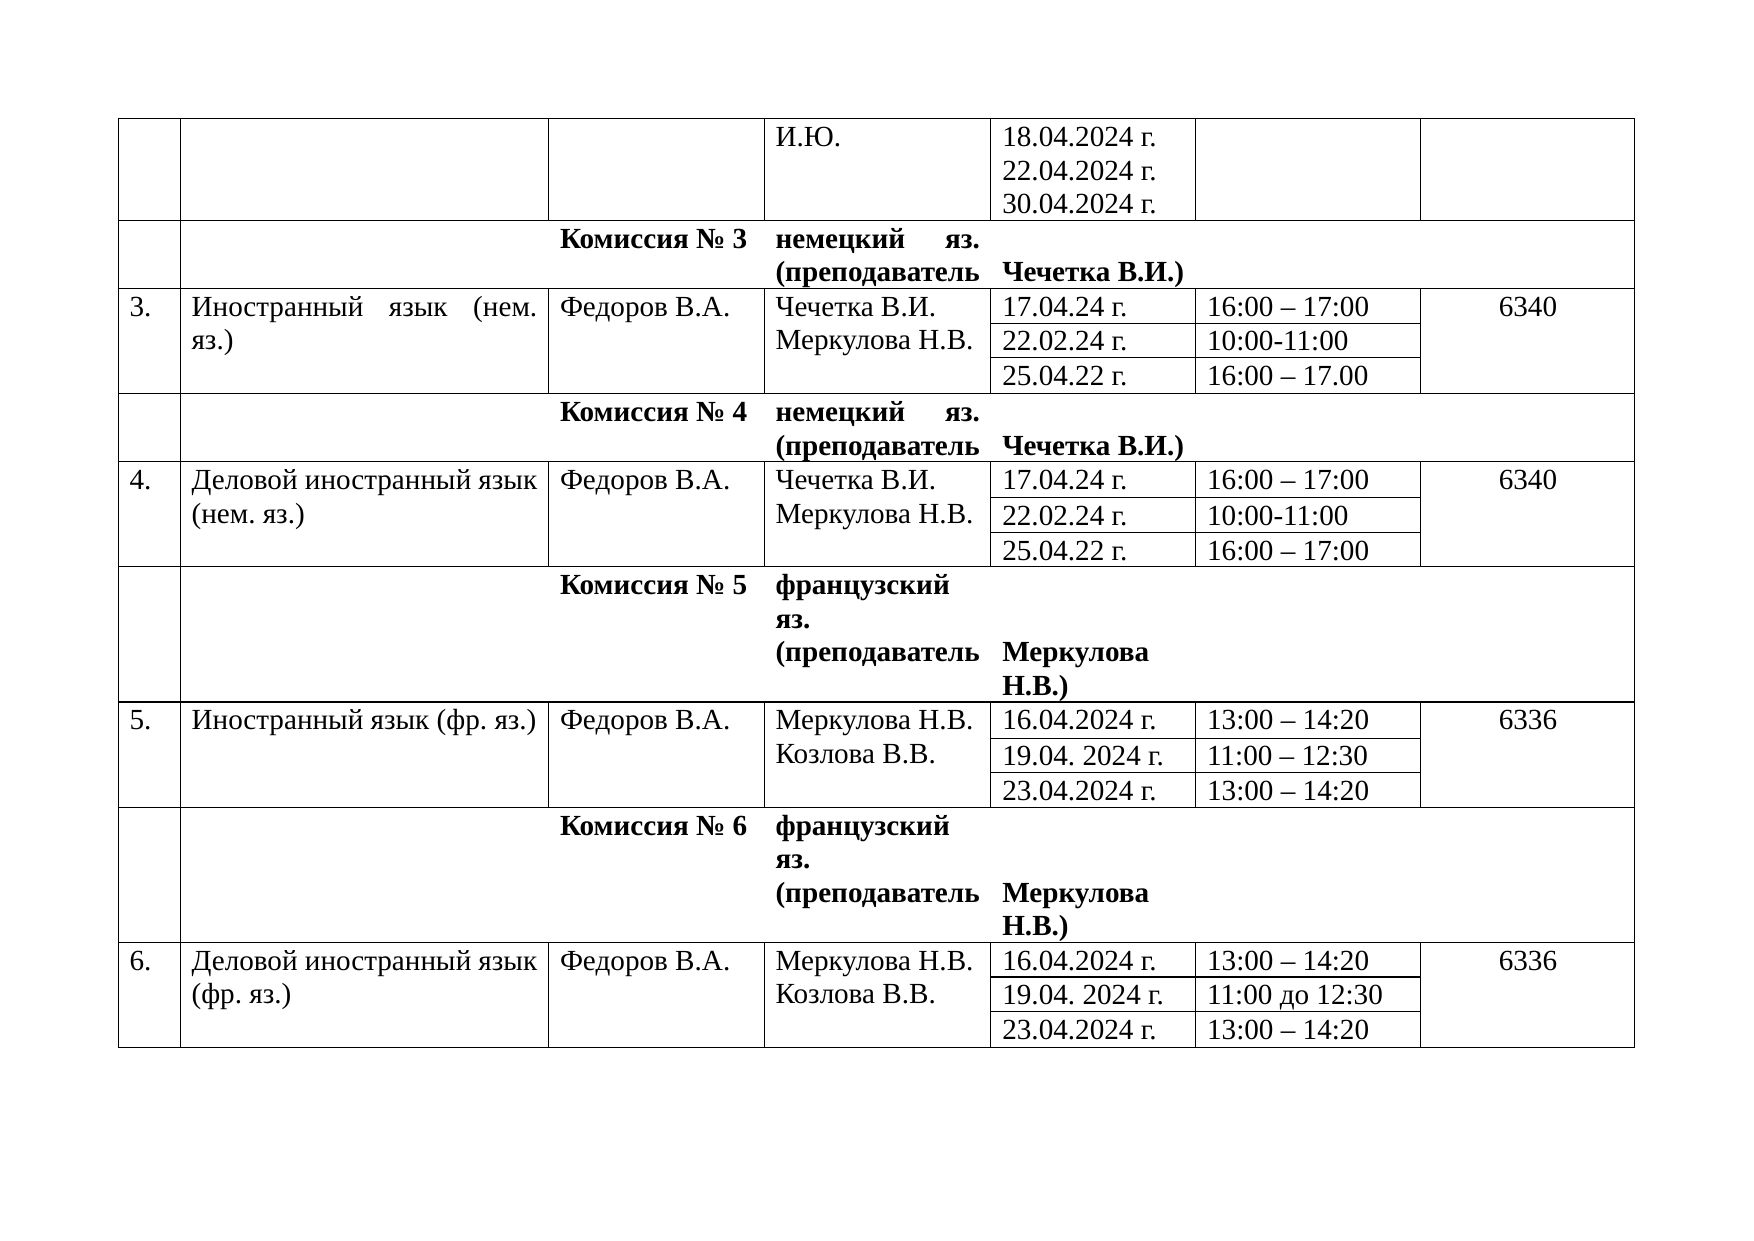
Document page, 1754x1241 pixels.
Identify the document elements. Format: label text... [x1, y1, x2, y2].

table_cell 18.04.2024 г. 22.04.2024 г. 30.04.2024 г. [991, 119, 1195, 220]
table_cell Федоров В.А. [549, 943, 764, 1047]
table_cell 4. [119, 462, 180, 566]
table_cell 16.04.2024 г. [991, 703, 1195, 737]
table_cell 6336 [1421, 703, 1634, 807]
table_cell 13:00 – 14:20 [1196, 943, 1420, 976]
table_cell [181, 567, 548, 701]
table_cell 16:00 – 17.00 [1196, 358, 1420, 393]
table_cell Комиссия № 3 [549, 221, 764, 288]
table_cell 17.04.24 г. [991, 462, 1195, 497]
table_cell Федоров В.А. [549, 703, 764, 807]
table_cell 22.02.24 г. [991, 324, 1195, 357]
table_cell Меркулова Н.В.) [991, 808, 1196, 942]
table_cell [119, 567, 180, 701]
table_cell Меркулова Н.В.) [991, 567, 1196, 701]
table_cell 16.04.2024 г. [991, 943, 1195, 976]
table_cell [1196, 394, 1420, 461]
table_cell Меркулова Н.В. Козлова В.В. [765, 943, 990, 1047]
table_cell 22.02.24 г. [991, 498, 1195, 532]
table_cell 11:00 до 12:30 [1196, 978, 1420, 1011]
table_cell 13:00 – 14:20 [1196, 773, 1420, 807]
table_cell Меркулова Н.В. Козлова В.В. [765, 703, 990, 807]
table_cell [1421, 119, 1634, 220]
table_cell 11:00 – 12:30 [1196, 739, 1420, 772]
table_cell 25.04.22 г. [991, 533, 1195, 566]
table_cell 16:00 – 17:00 [1196, 289, 1420, 322]
table_cell 13:00 – 14:20 [1196, 703, 1420, 737]
table_cell Комиссия № 4 [549, 394, 764, 461]
table_cell 6336 [1421, 943, 1634, 1047]
table_cell [181, 394, 548, 461]
table_cell Комиссия № 6 [549, 808, 764, 942]
table_cell Иностранный язык (нем. яз.) [181, 289, 548, 393]
table_cell французский яз. (преподаватель [764, 567, 991, 701]
table_cell 17.04.24 г. [991, 289, 1195, 322]
table_cell И.Ю. [765, 119, 990, 220]
table_cell 13:00 – 14:20 [1196, 1012, 1420, 1047]
table_cell [119, 119, 180, 220]
table_cell [181, 119, 548, 220]
table_cell [181, 221, 548, 288]
table_cell [119, 808, 180, 942]
table_cell Деловой иностранный язык (фр. яз.) [181, 943, 548, 1047]
table_cell 23.04.2024 г. [991, 1012, 1195, 1047]
table_cell Чечетка В.И.) [991, 221, 1196, 288]
table_cell 10:00-11:00 [1196, 498, 1420, 532]
table_cell [1196, 567, 1420, 701]
table_cell [1196, 221, 1420, 288]
table_cell Чечетка В.И. Меркулова Н.В. [765, 462, 990, 566]
table_cell Чечетка В.И.) [991, 394, 1196, 461]
table_cell 10:00-11:00 [1196, 324, 1420, 357]
table_cell [181, 808, 548, 942]
table_cell [1196, 119, 1420, 220]
table_cell 19.04. 2024 г. [991, 739, 1195, 772]
table_cell Деловой иностранный язык (нем. яз.) [181, 462, 548, 566]
table_cell [1420, 567, 1634, 701]
table_cell немецкий яз. (преподаватель [764, 221, 991, 288]
table_cell немецкий яз. (преподаватель [764, 394, 991, 461]
table_cell 19.04. 2024 г. [991, 978, 1195, 1011]
table_cell [1420, 808, 1634, 942]
table_cell Чечетка В.И. Меркулова Н.В. [765, 289, 990, 393]
table_cell [119, 221, 180, 288]
table_cell 5. [119, 703, 180, 807]
table_cell 6340 [1421, 462, 1634, 566]
table_cell [119, 394, 180, 461]
table_cell Комиссия № 5 [549, 567, 764, 701]
table_cell 25.04.22 г. [991, 358, 1195, 393]
table_cell 16:00 – 17:00 [1196, 533, 1420, 566]
table_cell 16:00 – 17:00 [1196, 462, 1420, 497]
table_cell Федоров В.А. [549, 462, 764, 566]
table_cell французский яз. (преподаватель [764, 808, 991, 942]
table_cell 6. [119, 943, 180, 1047]
table_cell 3. [119, 289, 180, 393]
table_cell Федоров В.А. [549, 289, 764, 393]
table_cell [1196, 808, 1420, 942]
table_cell [1420, 221, 1634, 288]
table_cell 6340 [1421, 289, 1634, 393]
table_cell Иностранный язык (фр. яз.) [181, 703, 548, 807]
table_cell [1420, 394, 1634, 461]
table_cell 23.04.2024 г. [991, 773, 1195, 807]
table_cell [549, 119, 764, 220]
